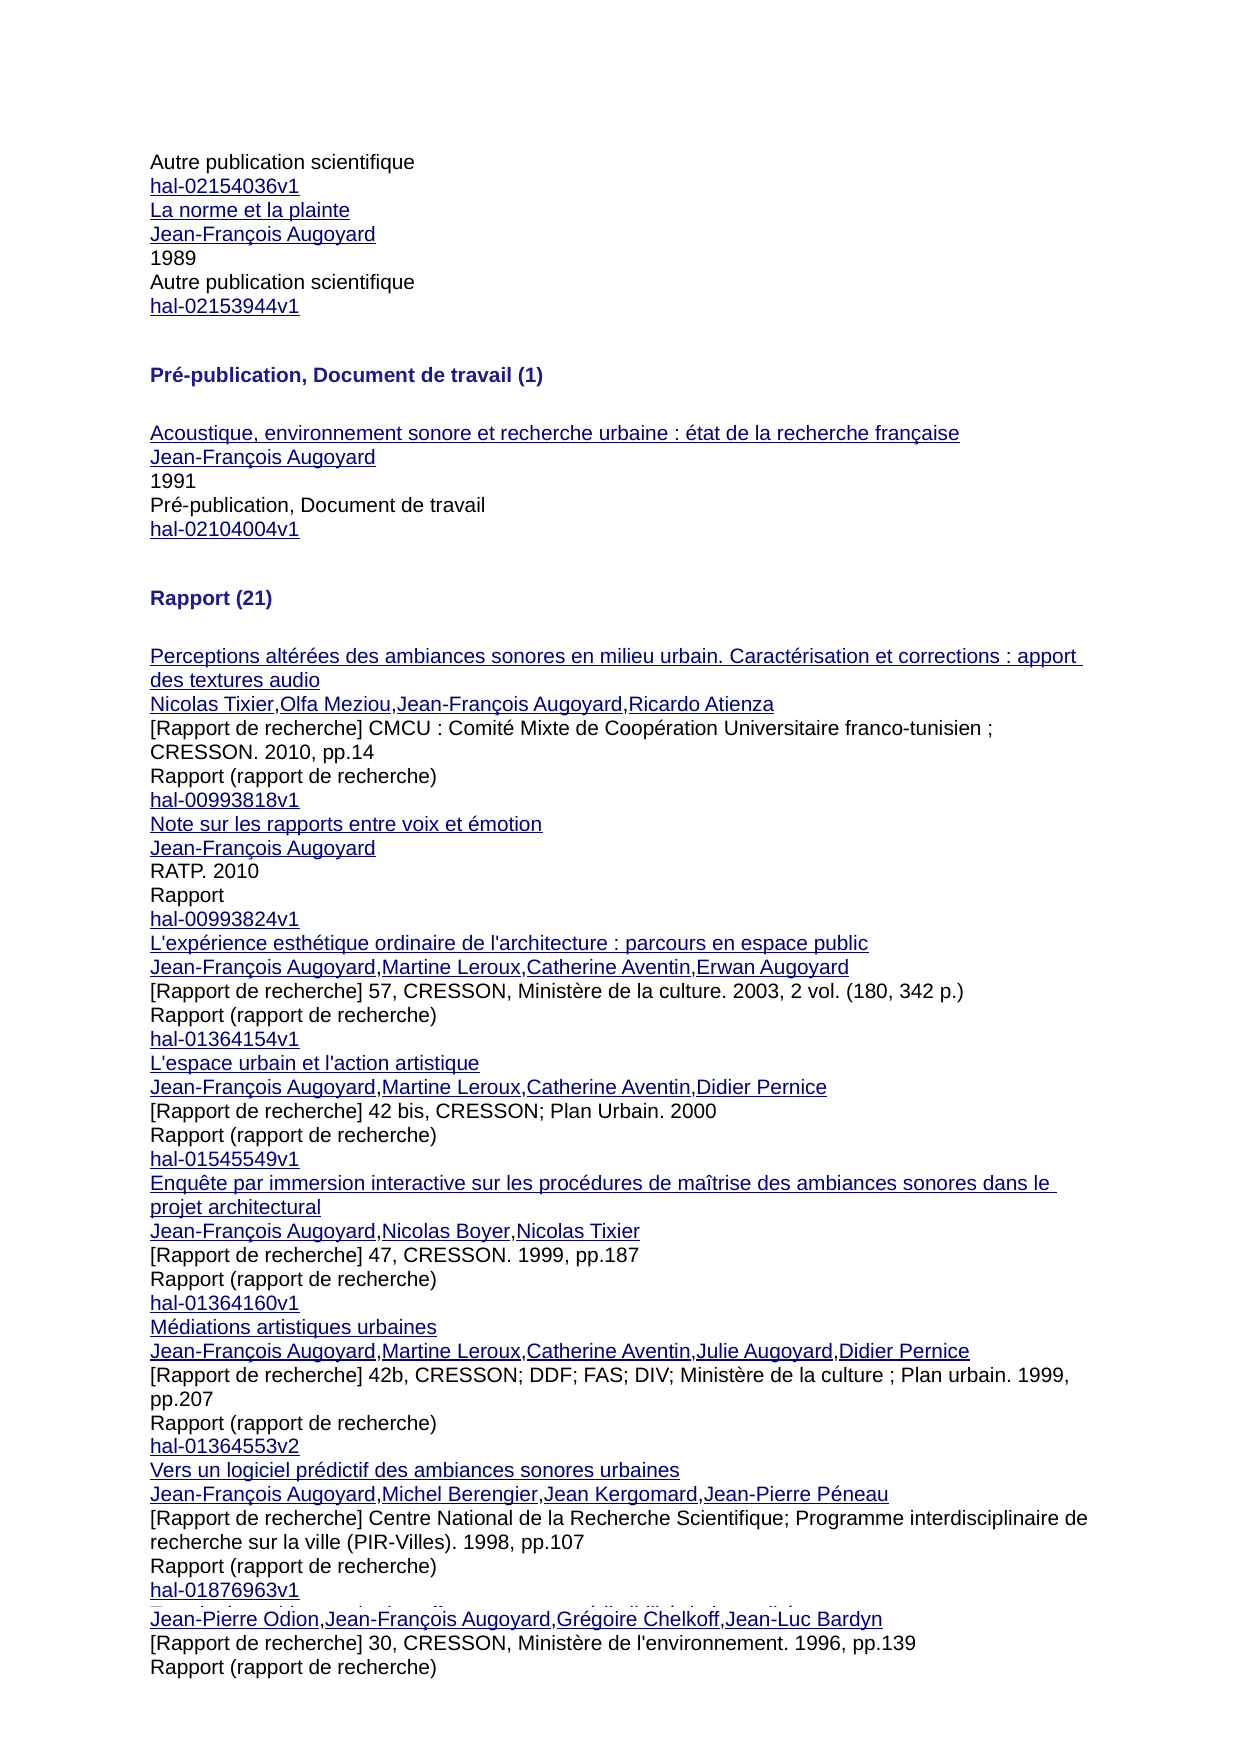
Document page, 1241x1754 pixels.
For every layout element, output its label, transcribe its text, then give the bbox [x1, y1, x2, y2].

table_cell L'expérience esthétique ordinaire de l'architecture : parcours en espace public Jean-François Augoyard,Martine Leroux,Catherine Aventin,Erwan Augoyard [Rapport de recherche] 57, CRESSON, Ministère de la culture. 2003, 2 vol. (180, 342 p.) Rapport (rapport de recherche) hal-01364154v1 [150, 931, 1090, 1051]
table_cell Médiations artistiques urbaines Jean-François Augoyard,Martine Leroux,Catherine Aventin,Julie Augoyard,Didier Pernice [Rapport de recherche] 42b, CRESSON; DDF; FAS; DIV; Ministère de la culture ; Plan urbain. 1999, pp.207 Rapport (rapport de recherche) hal-01364553v2 [150, 1315, 1090, 1458]
table_header Acoustique, environnement sonore et recherche urbaine : état de la recherche française Jean-François Augoyard 1991 Pré-publication, Document de travail hal-02104004v1 [150, 421, 1090, 541]
table_cell La norme et la plainte Jean-François Augoyard 1989 Autre publication scientifique hal-02153944v1 [150, 198, 1090, 318]
table_cell Note sur les rapports entre voix et émotion Jean-François Augoyard RATP. 2010 Rapport hal-00993824v1 [150, 811, 1090, 931]
table_cell L'espace urbain et l'action artistique Jean-François Augoyard,Martine Leroux,Catherine Aventin,Didier Pernice [Rapport de recherche] 42 bis, CRESSON; Plan Urbain. 2000 Rapport (rapport de recherche) hal-01545549v1 [150, 1051, 1090, 1171]
subtitle Rapport (21) [150, 585, 1090, 609]
table_cell Testologie architecturale des effets sonores : prédictibilité de la qualité sonore Jean-Pierre Odion,Jean-François Augoyard,Grégoire Chelkoff,Jean-Luc Bardyn [Rapport de recherche] 30, CRESSON, Ministère de l'environnement. 1996, pp.139 Rapport (rapport de recherche) hal-01364555v1 [150, 1602, 1090, 1679]
table_header Perceptions altérées des ambiances sonores en milieu urbain. Caractérisation et corrections : apport des textures audio Nicolas Tixier,Olfa Meziou,Jean-François Augoyard,Ricardo Atienza [Rapport de recherche] CMCU : Comité Mixte de Coopération Universitaire franco-tunisien ; CRESSON. 2010, pp.14 Rapport (rapport de recherche) hal-00993818v1 [150, 644, 1090, 811]
subtitle Pré-publication, Document de travail (1) [150, 362, 1090, 386]
table_cell Enquête par immersion interactive sur les procédures de maîtrise des ambiances sonores dans le projet architectural Jean-François Augoyard,Nicolas Boyer,Nicolas Tixier [Rapport de recherche] 47, CRESSON. 1999, pp.187 Rapport (rapport de recherche) hal-01364160v1 [150, 1171, 1090, 1314]
table_header Autre publication scientifique hal-02154036v1 [150, 150, 1090, 198]
table_cell Vers un logiciel prédictif des ambiances sonores urbaines Jean-François Augoyard,Michel Berengier,Jean Kergomard,Jean-Pierre Péneau [Rapport de recherche] Centre National de la Recherche Scientifique; Programme interdisciplinaire de recherche sur la ville (PIR-Villes). 1998, pp.107 Rapport (rapport de recherche) hal-01876963v1 [150, 1458, 1090, 1602]
